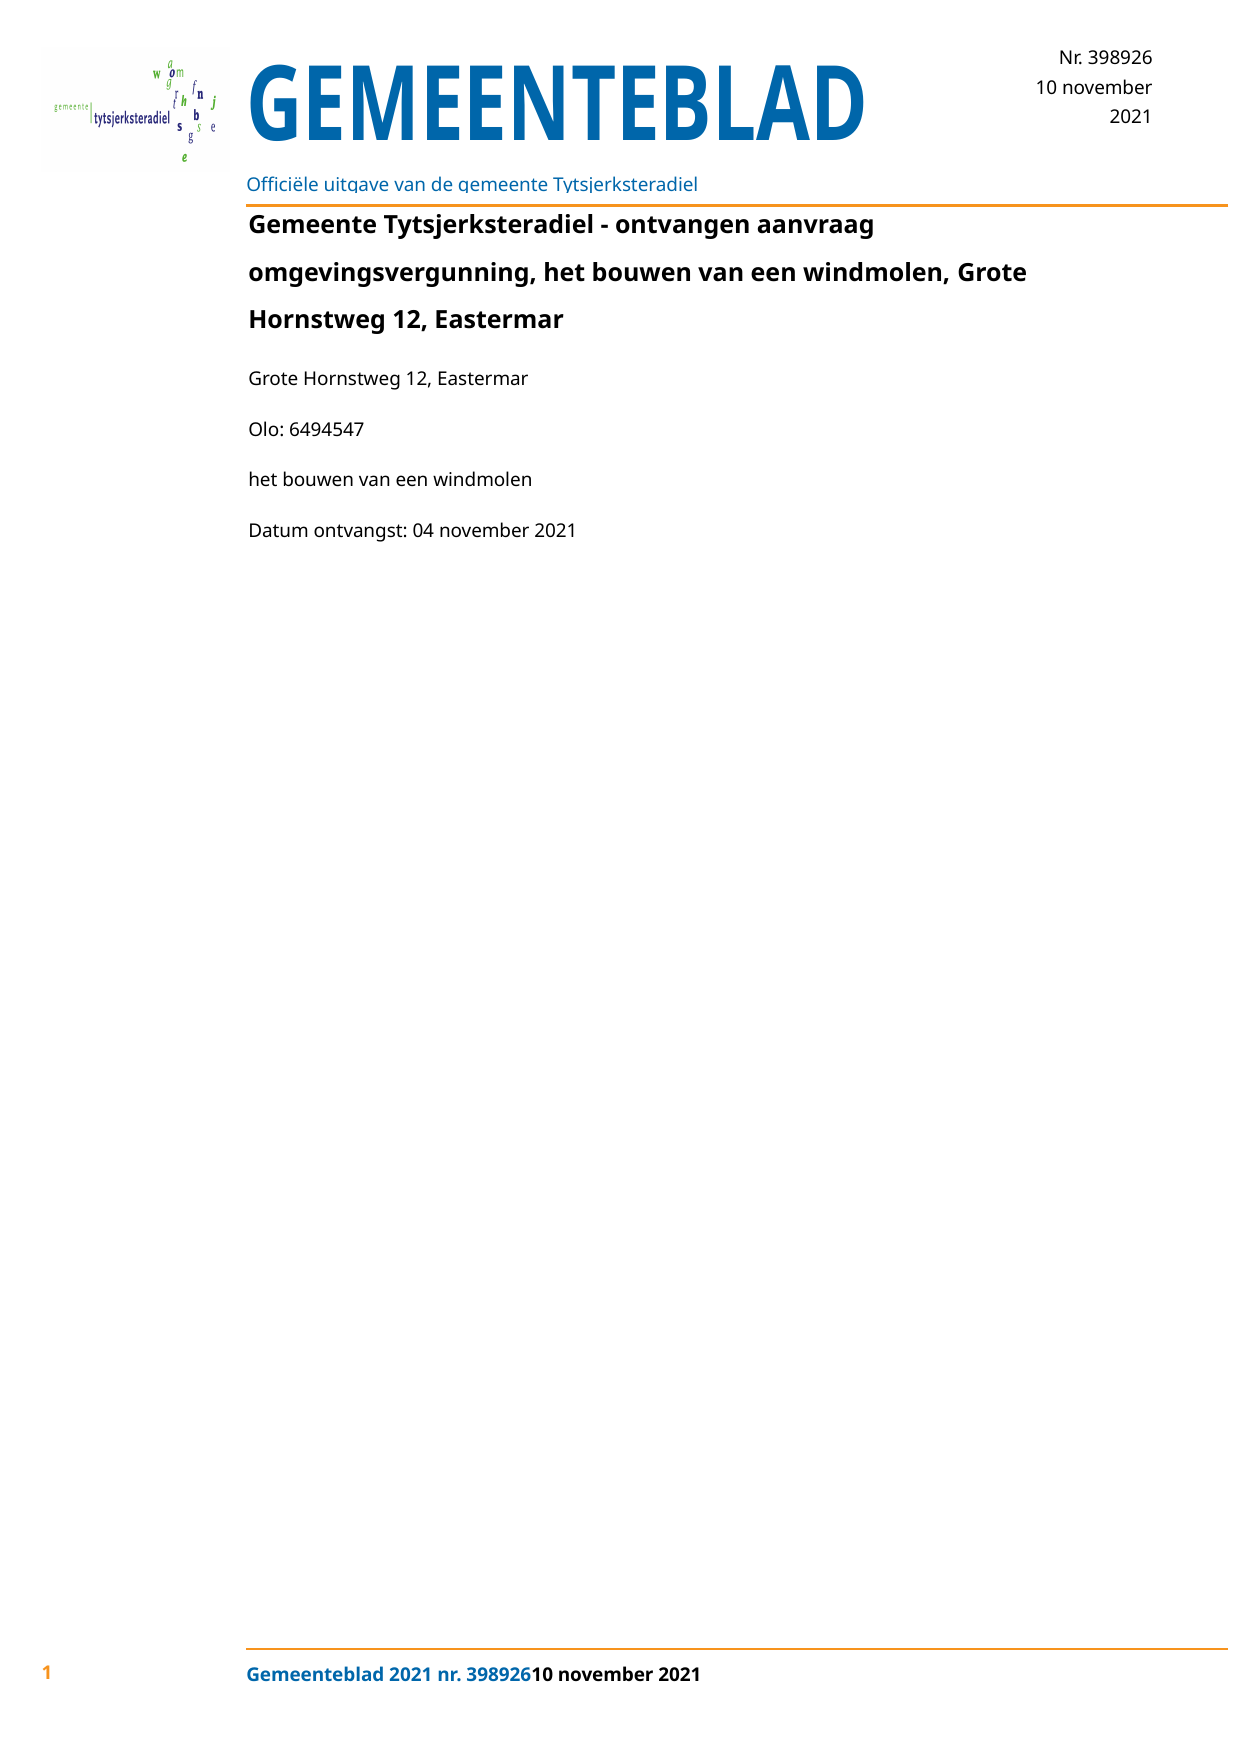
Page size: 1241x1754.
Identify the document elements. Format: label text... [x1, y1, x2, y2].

picture [41, 47, 231, 172]
text het bouwen van een windmolen [248, 466, 1152, 492]
text Olo: 6494547 [248, 416, 1152, 442]
text Gemeente Tytsjerksteradiel - ontvangen aanvraag omgevingsvergunning, het bouwen van een windmolen, Grote Hornstweg 12, Eastermar [248, 207, 1152, 336]
text Datum ontvangst: 04 november 2021 [248, 517, 1152, 542]
text Grote Hornstweg 12, Eastermar [248, 366, 1152, 391]
